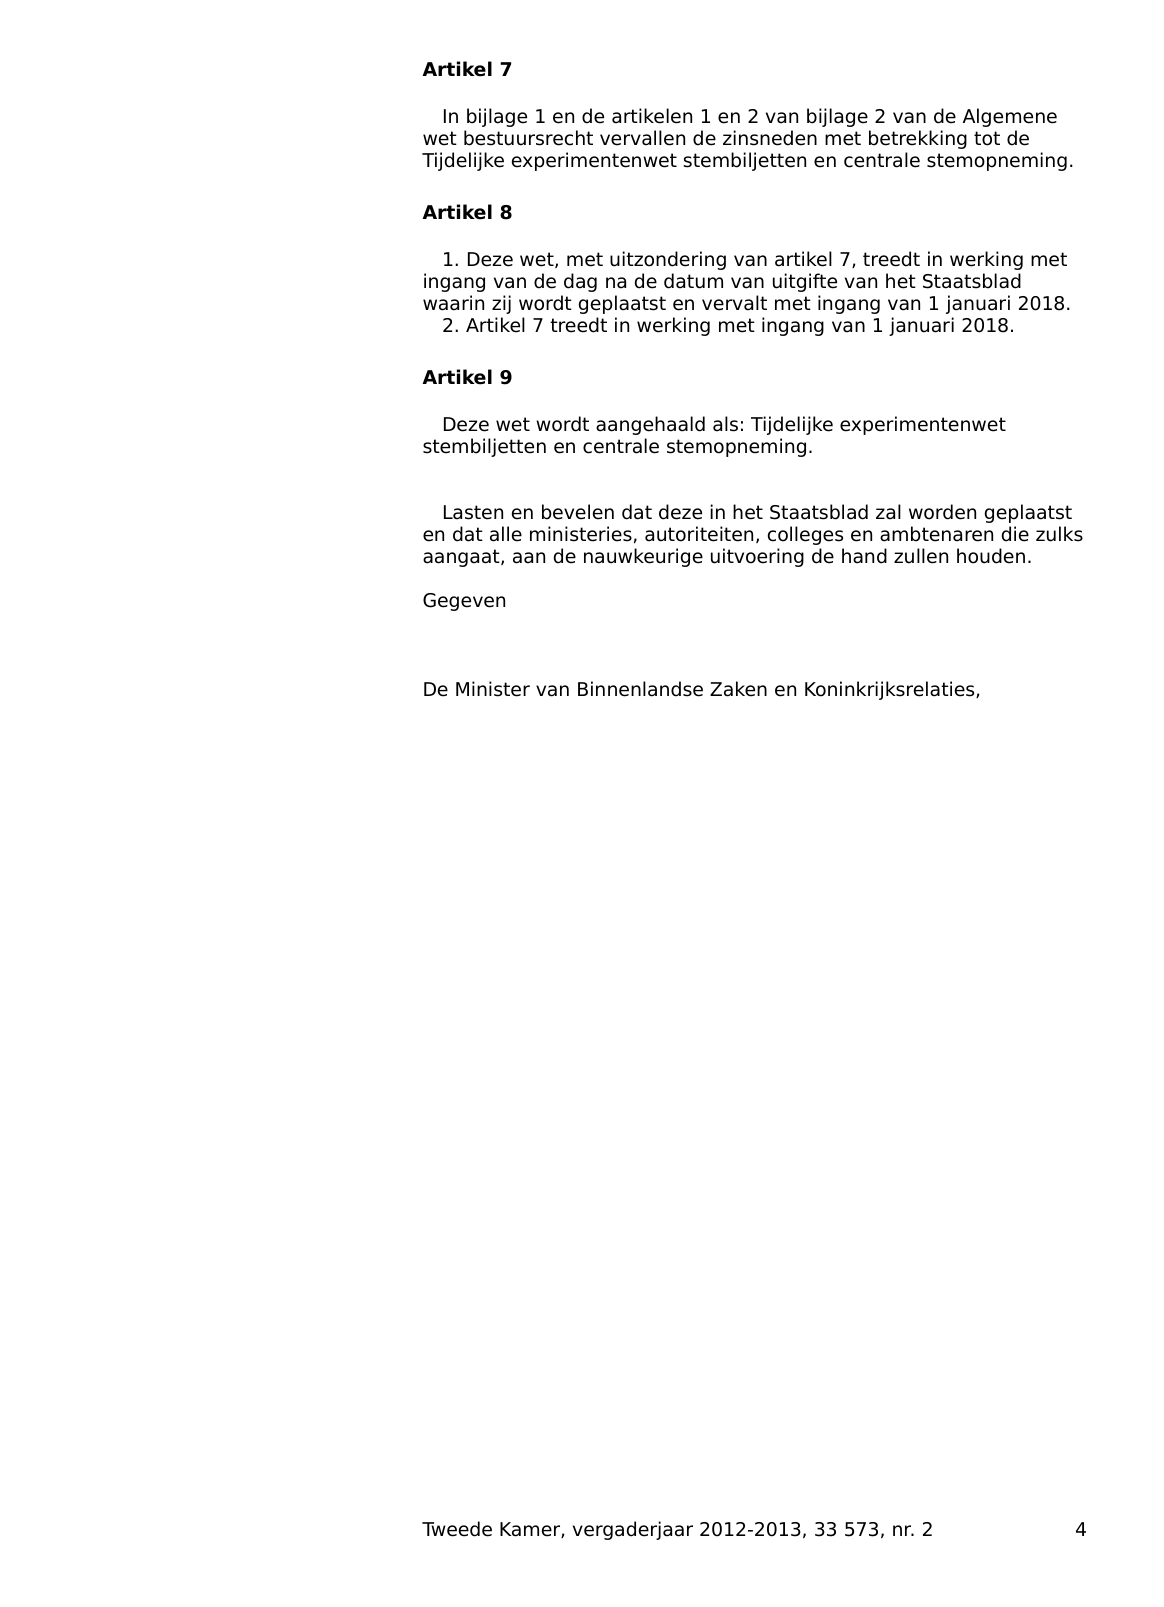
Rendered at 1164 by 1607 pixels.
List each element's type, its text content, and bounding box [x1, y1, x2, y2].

subtitle Artikel 8 [422, 202, 1087, 224]
text Gegeven [422, 590, 1087, 612]
text 2. Artikel 7 treedt in werking met ingang van 1 januari 2018. [422, 315, 1087, 337]
text Deze wet wordt aangehaald als: Tijdelijke experimentenwet stembiljetten en centrale stemopneming. [422, 414, 1087, 458]
subtitle Artikel 7 [422, 59, 1087, 81]
subtitle Artikel 9 [422, 367, 1087, 389]
text 1. Deze wet, met uitzondering van artikel 7, treedt in werking met ingang van de dag na de datum van uitgifte van het Staatsblad waarin zij wordt geplaatst en vervalt met ingang van 1 januari 2018. [422, 249, 1087, 315]
text Lasten en bevelen dat deze in het Staatsblad zal worden geplaatst en dat alle ministeries, autoriteiten, colleges en ambtenaren die zulks aangaat, aan de nauwkeurige uitvoering de hand zullen houden. [422, 502, 1087, 568]
text De Minister van Binnenlandse Zaken en Koninkrijksrelaties, [422, 679, 1087, 701]
text In bijlage 1 en de artikelen 1 en 2 van bijlage 2 van de Algemene wet bestuursrecht vervallen de zinsneden met betrekking tot de Tijdelijke experimentenwet stembiljetten en centrale stemopneming. [422, 106, 1087, 172]
